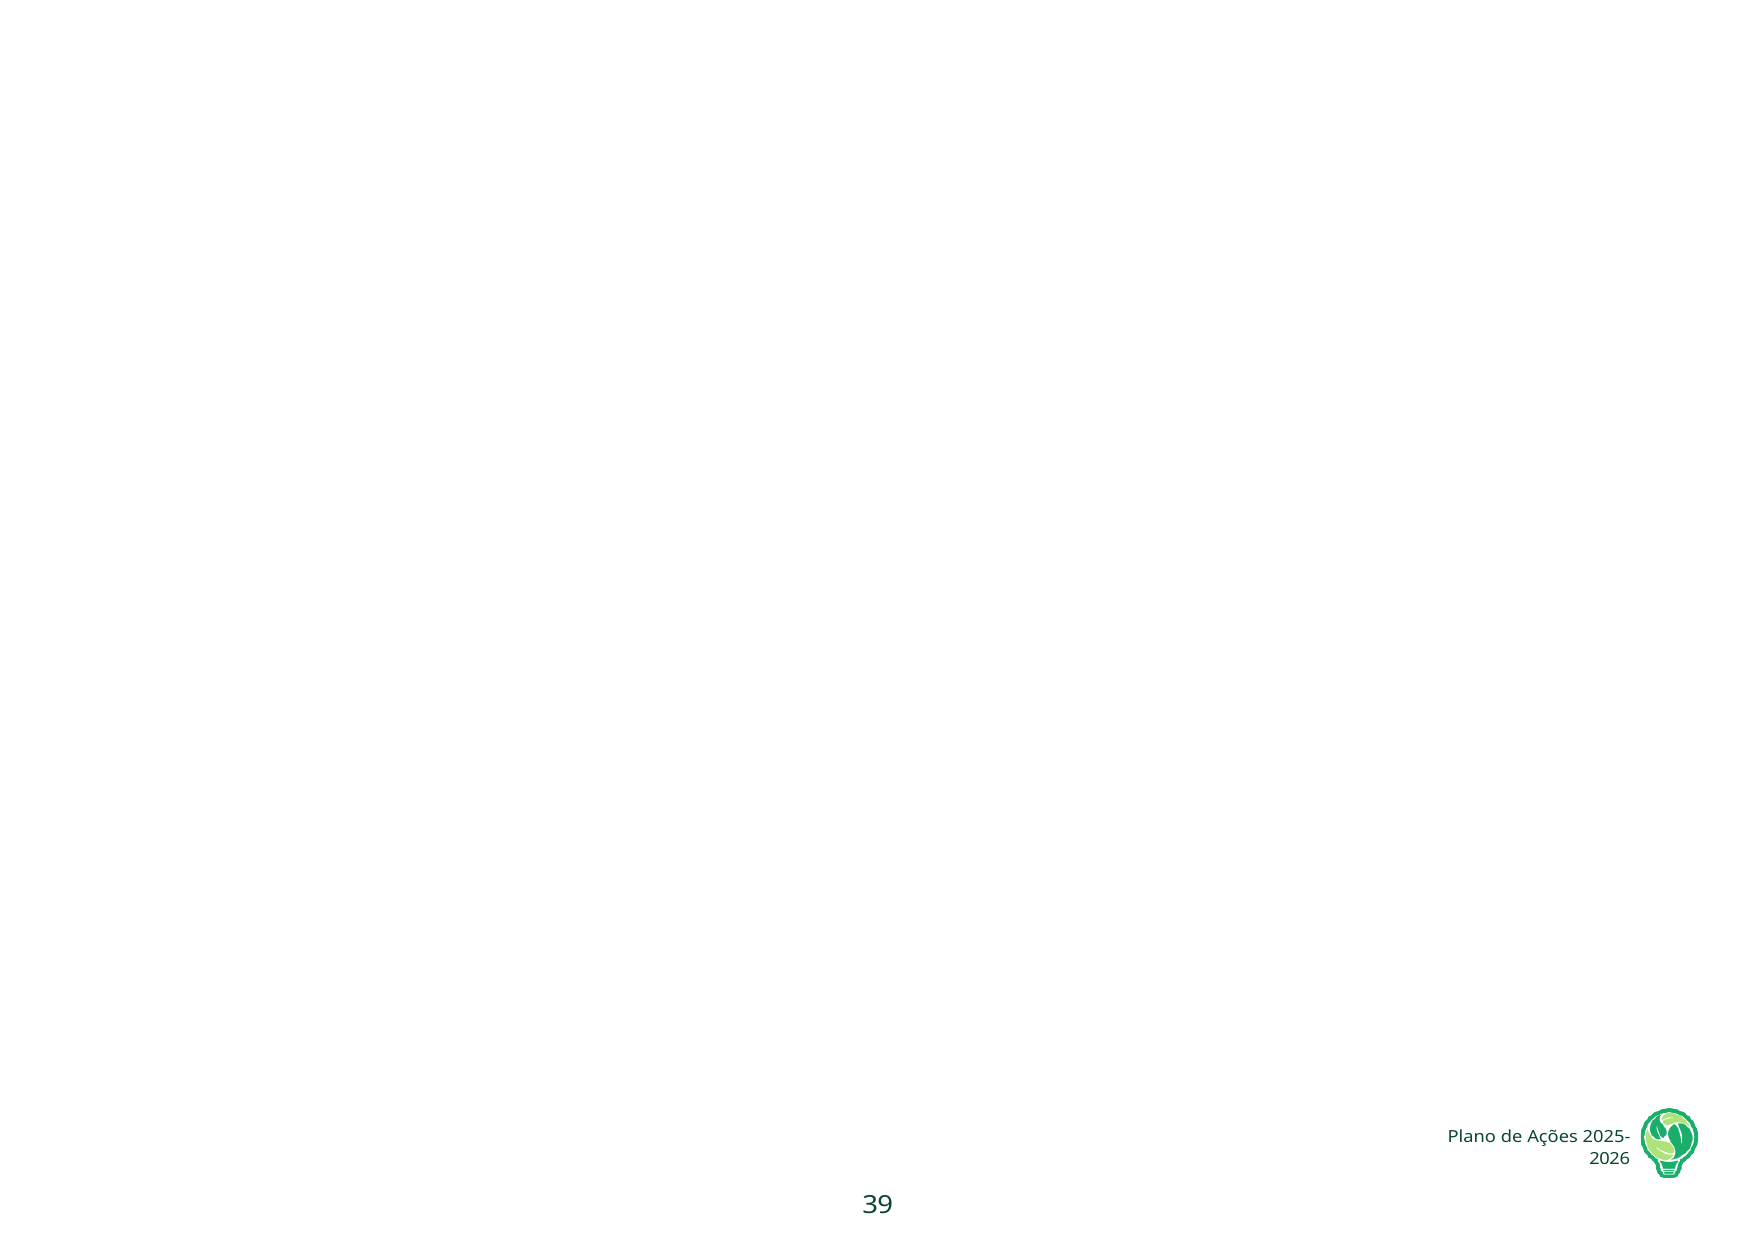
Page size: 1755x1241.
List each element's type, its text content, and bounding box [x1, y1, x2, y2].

text 2ACESSIBILIDADE EM SERVIÇOS [111, 0, 1754, 31]
